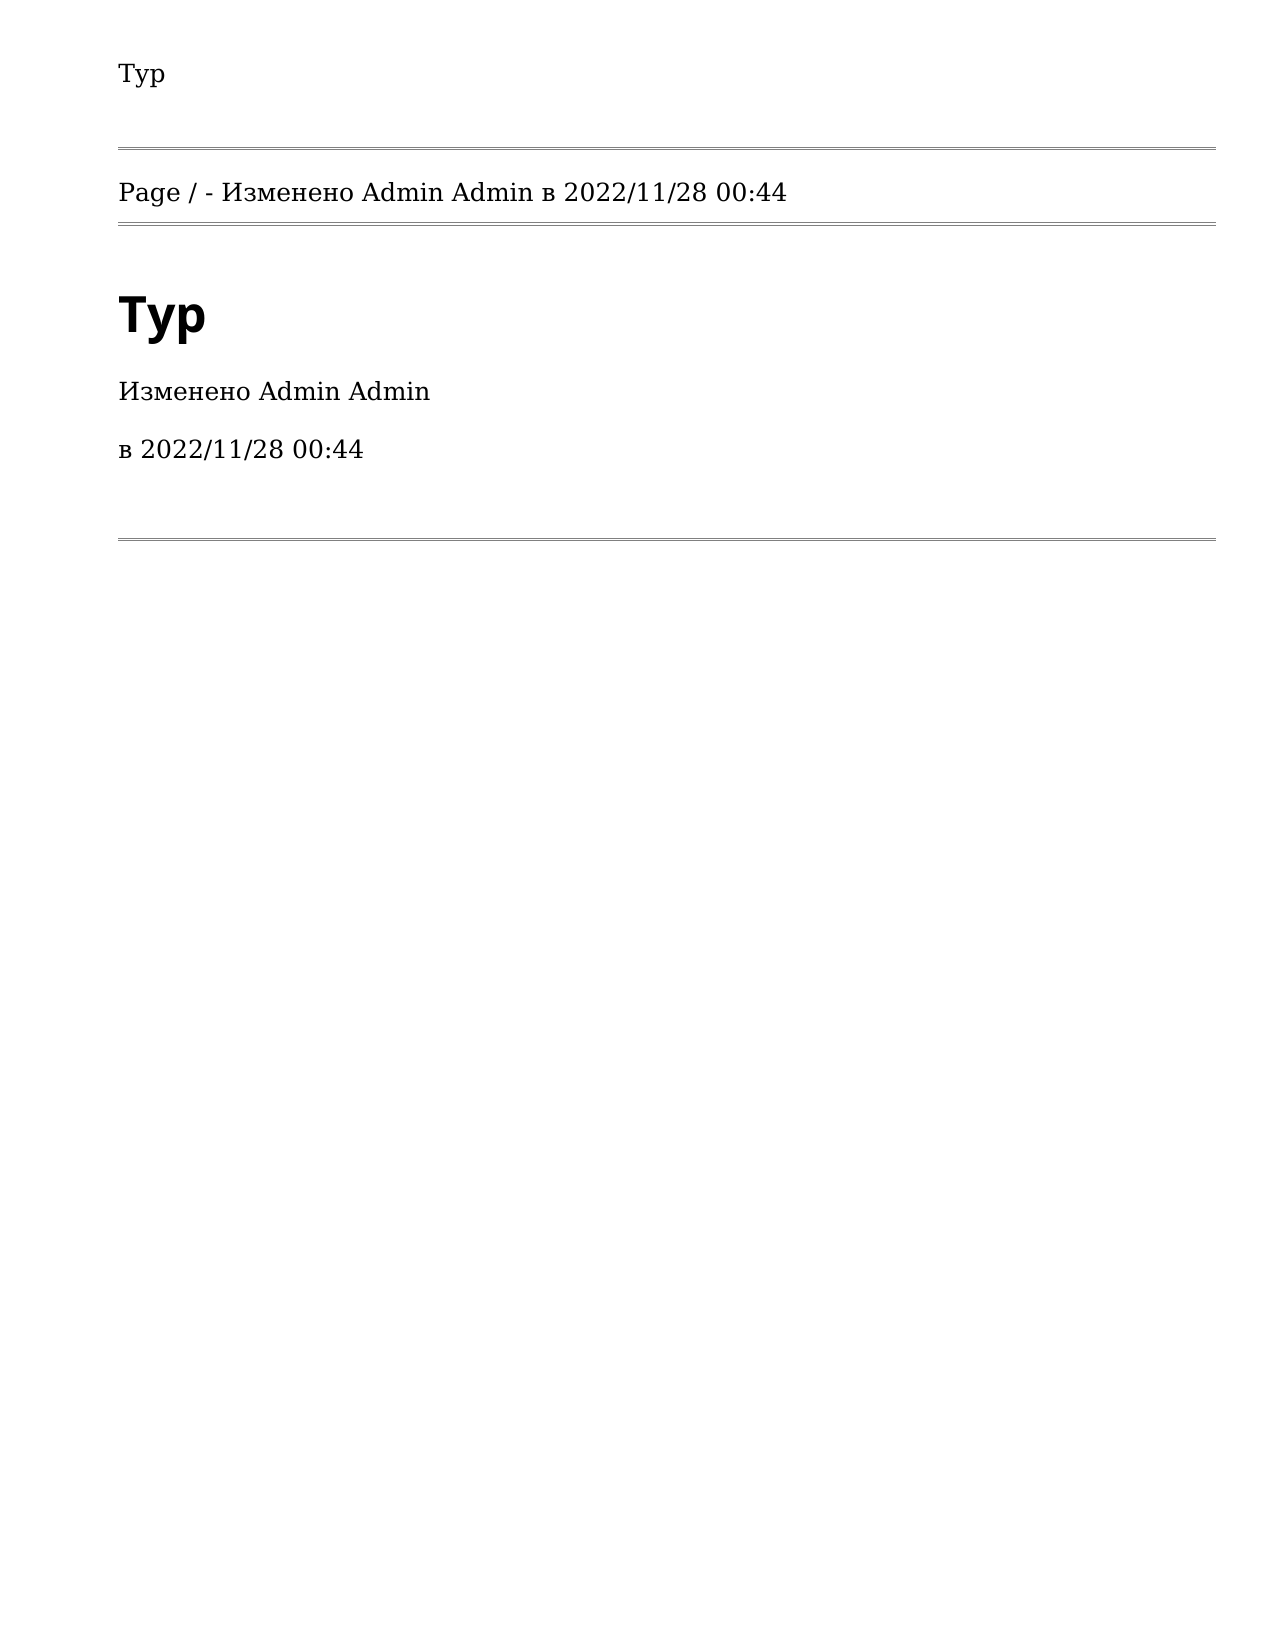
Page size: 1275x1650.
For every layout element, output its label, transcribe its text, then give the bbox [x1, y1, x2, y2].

text Изменено Admin Admin [118, 377, 1216, 406]
text в 2022/11/28 00:44 [118, 435, 1216, 464]
text Тур [118, 59, 1216, 88]
text Page / - Изменено Admin Admin в 2022/11/28 00:44 [118, 179, 1216, 208]
subtitle Тур [118, 279, 1216, 347]
